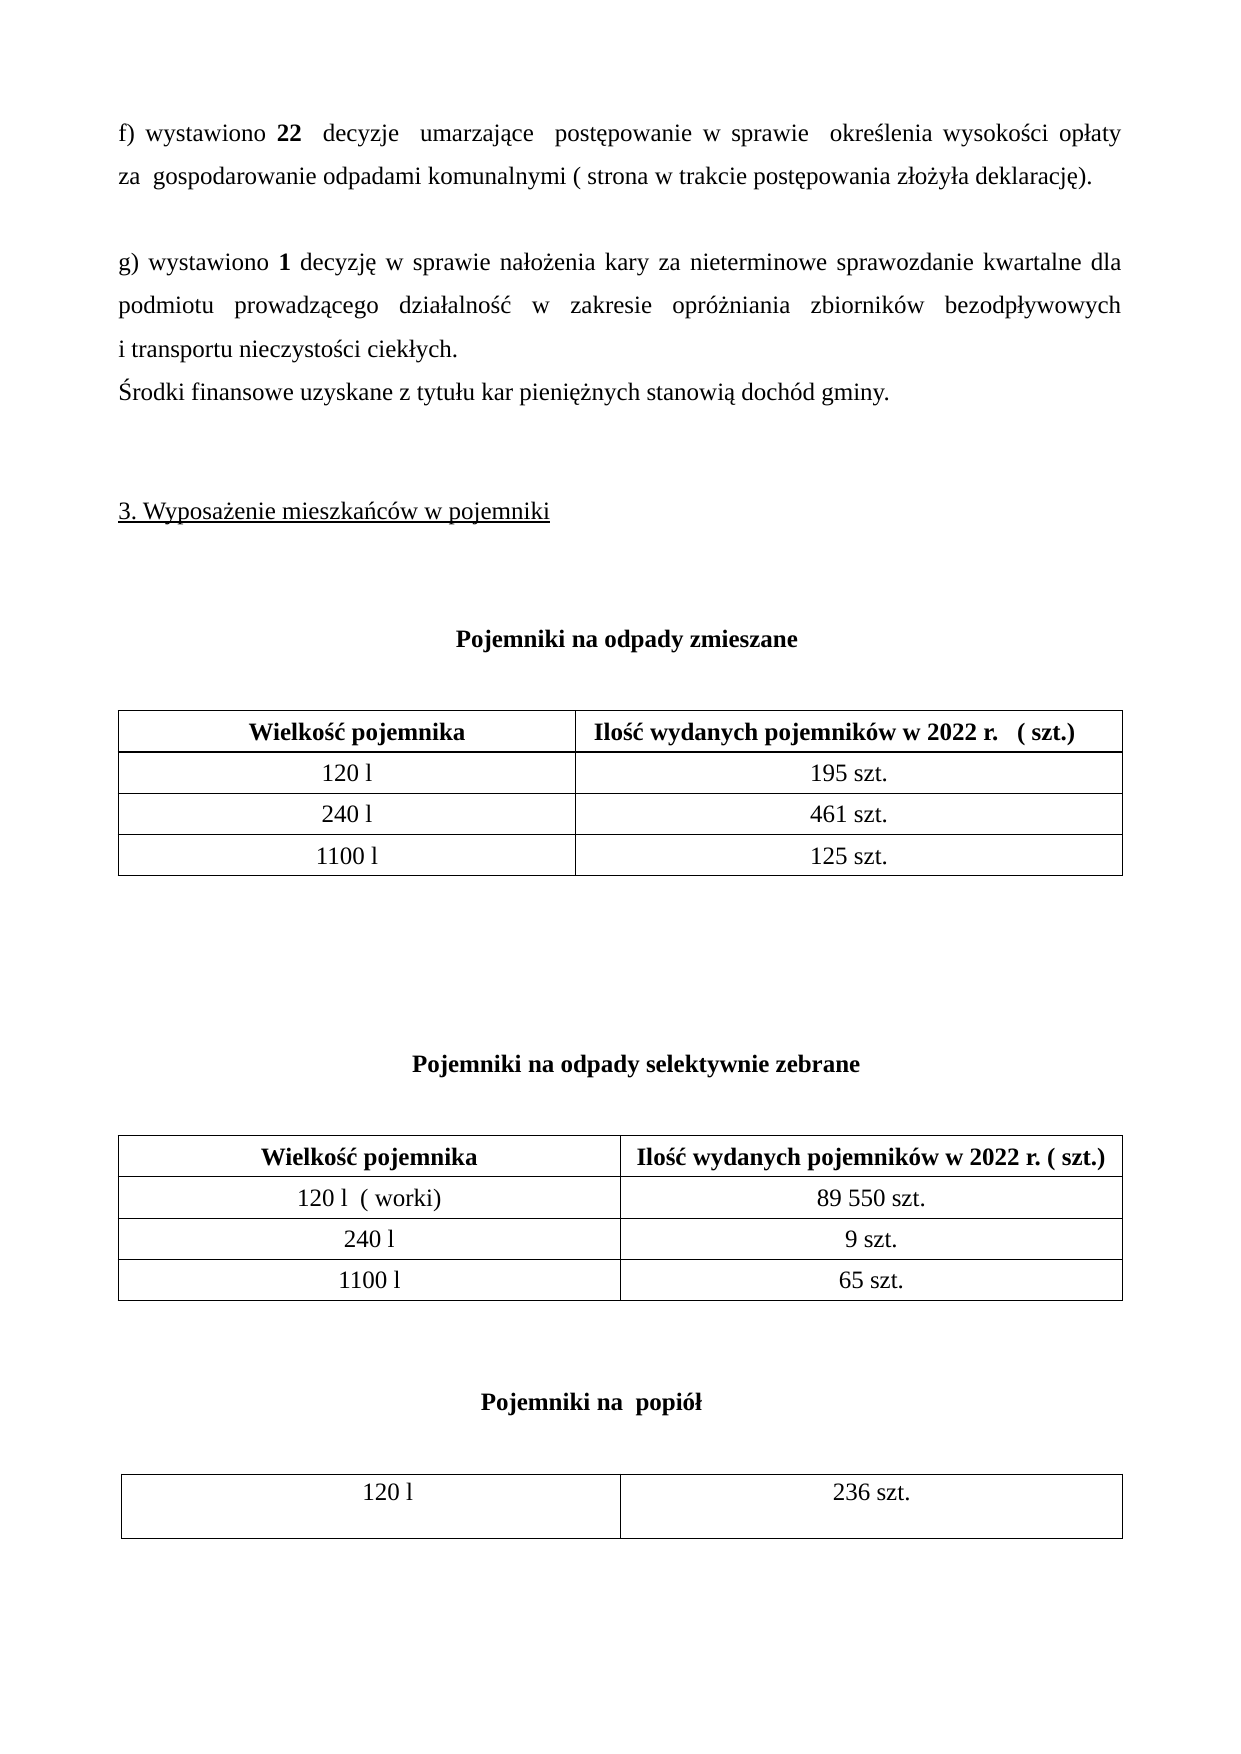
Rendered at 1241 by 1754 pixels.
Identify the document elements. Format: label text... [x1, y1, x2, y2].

table_header 120 l [122, 1475, 620, 1537]
table_cell 461 szt. [576, 794, 1122, 834]
table_cell 240 l [119, 1219, 620, 1259]
text g) wystawiono 1 decyzję w sprawie nałożenia kary za nieterminowe sprawozdanie kwartalne dla podmiotu prowadzącego działalność w zakresie opróżniania zbiorników bezodpływowych i transportu nieczystości ciekłych. [118, 247, 1122, 362]
table_header 236 szt. [621, 1475, 1122, 1537]
table_cell 9 szt. [621, 1219, 1122, 1259]
table_cell 120 l ( worki) [119, 1177, 620, 1217]
text 3. Wyposażenie mieszkańców w pojemniki [118, 496, 1122, 525]
table_header Wielkość pojemnika [119, 1136, 620, 1176]
text Pojemniki na odpady zmieszane [118, 624, 1122, 653]
table_cell 195 szt. [576, 753, 1122, 793]
text Pojemniki na popiół [118, 1387, 1122, 1416]
table_cell 1100 l [119, 1260, 620, 1300]
table_cell 1100 l [119, 835, 575, 875]
table_header Ilość wydanych pojemników w 2022 r. ( szt.) [576, 711, 1122, 751]
table_cell 120 l [119, 753, 575, 793]
table_header Wielkość pojemnika [119, 711, 575, 751]
table_cell 89 550 szt. [621, 1177, 1122, 1217]
table_header Ilość wydanych pojemników w 2022 r. ( szt.) [621, 1136, 1122, 1176]
text f) wystawiono 22 decyzje umarzające postępowanie w sprawie określenia wysokości opłaty za gospodarowanie odpadami komunalnymi ( strona w trakcie postępowania złożyła deklarację). [118, 118, 1122, 190]
table_cell 65 szt. [621, 1260, 1122, 1300]
table_cell 125 szt. [576, 835, 1122, 875]
text Pojemniki na odpady selektywnie zebrane [118, 1049, 1122, 1077]
text Środki finansowe uzyskane z tytułu kar pieniężnych stanowią dochód gminy. [118, 377, 1122, 406]
table_cell 240 l [119, 794, 575, 834]
